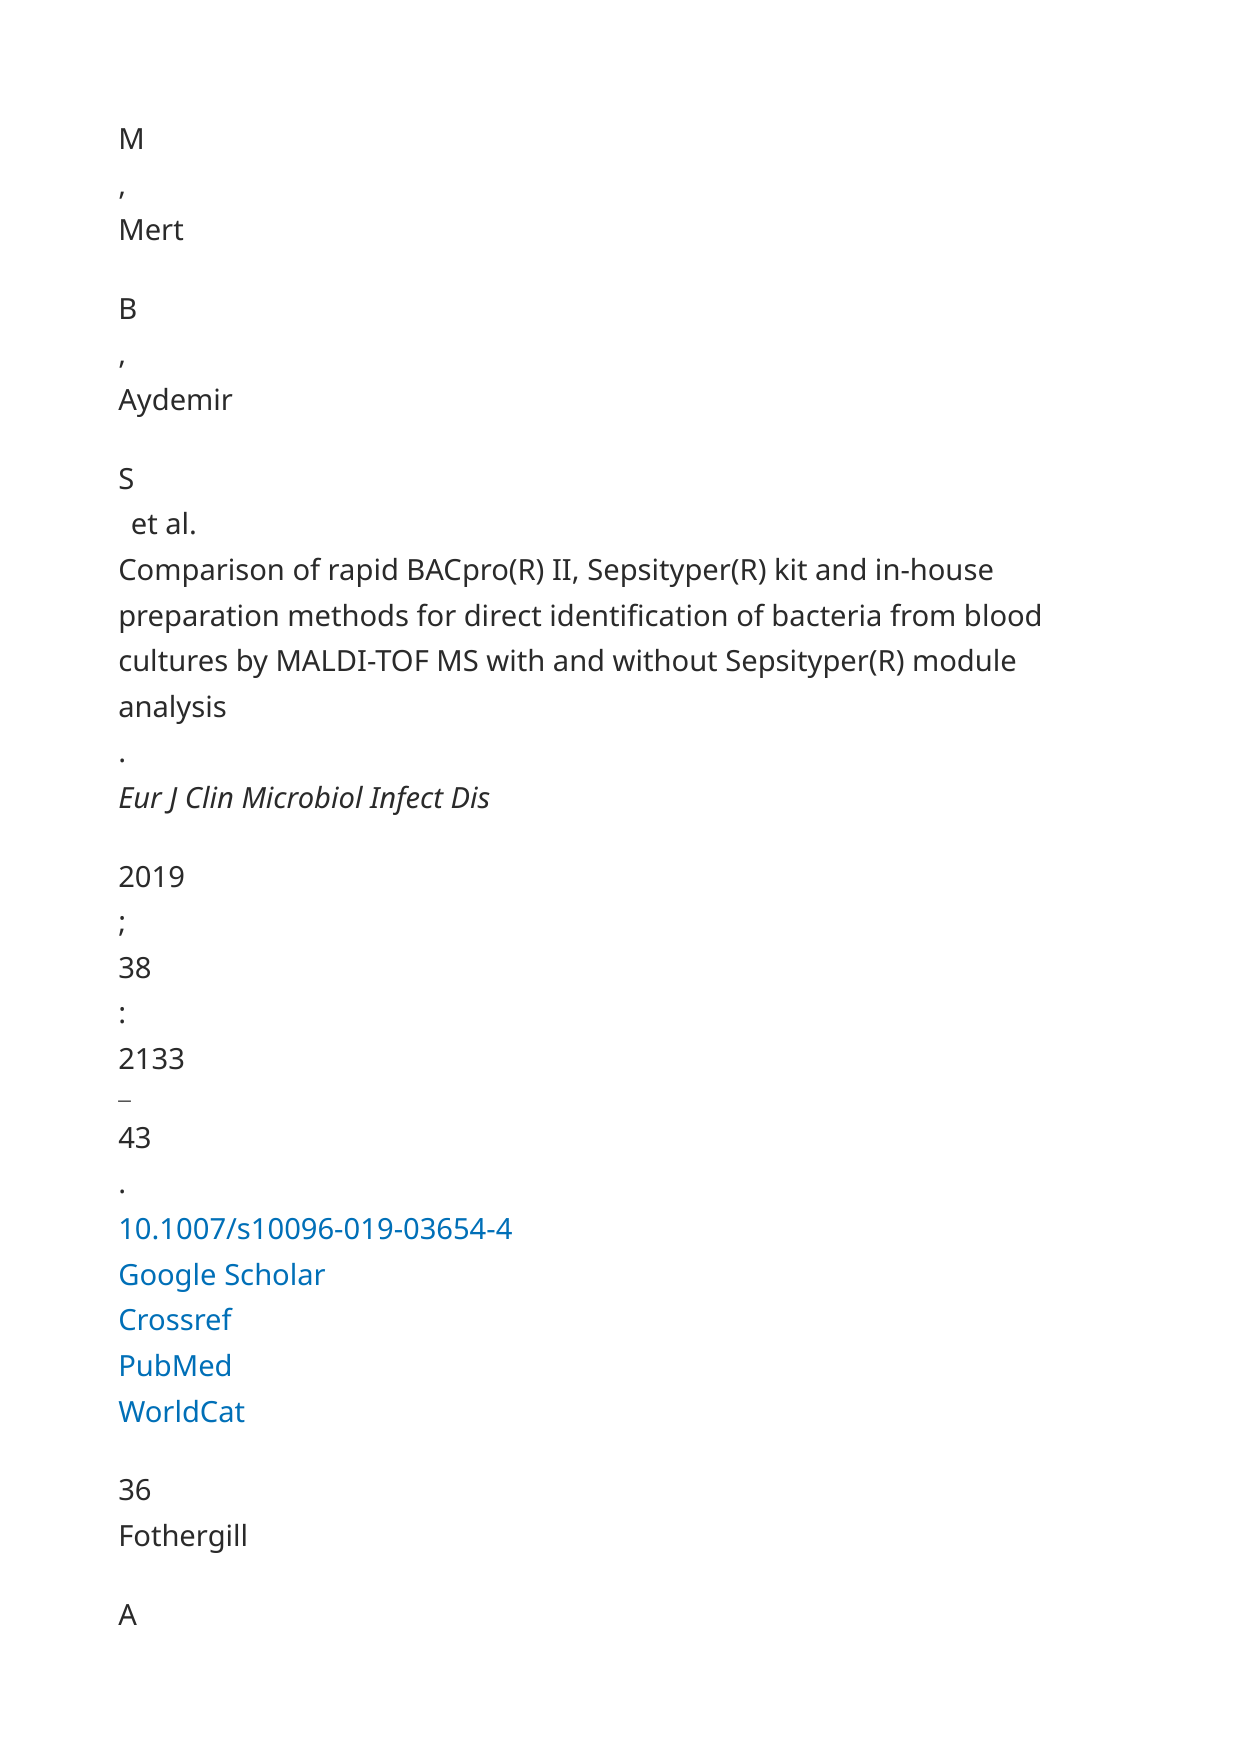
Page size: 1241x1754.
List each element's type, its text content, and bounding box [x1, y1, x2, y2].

text ; [118, 902, 1122, 941]
text PubMed [118, 1345, 1122, 1385]
text et al. [118, 503, 1122, 543]
text Fothergill [118, 1515, 1122, 1555]
text B [118, 288, 1122, 328]
text 2019 [118, 856, 1122, 896]
text 10.1007/s10096-019-03654-4 [118, 1208, 1122, 1248]
text . [118, 732, 1122, 771]
text – [118, 1084, 1122, 1113]
text 36 [118, 1469, 1122, 1509]
text 2133 [118, 1038, 1122, 1078]
text , [118, 164, 1122, 203]
text M [118, 118, 1122, 158]
text : [118, 993, 1122, 1032]
text Eur J Clin Microbiol Infect Dis [118, 777, 1122, 817]
text , [118, 334, 1122, 373]
text S [118, 458, 1122, 498]
text Mert [118, 209, 1122, 249]
text Google Scholar [118, 1254, 1122, 1294]
text . [118, 1163, 1122, 1202]
text Comparison of rapid BACpro(R) II, Sepsityper(R) kit and in-house preparation methods for direct identification of bacteria from blood cultures by MALDI-TOF MS with and without Sepsityper(R) module analysis [118, 549, 1122, 726]
text A [118, 1594, 1122, 1633]
text 38 [118, 947, 1122, 987]
text 43 [118, 1117, 1122, 1157]
text Aydemir [118, 379, 1122, 419]
text WorldCat [118, 1391, 1122, 1431]
text Crossref [118, 1299, 1122, 1339]
